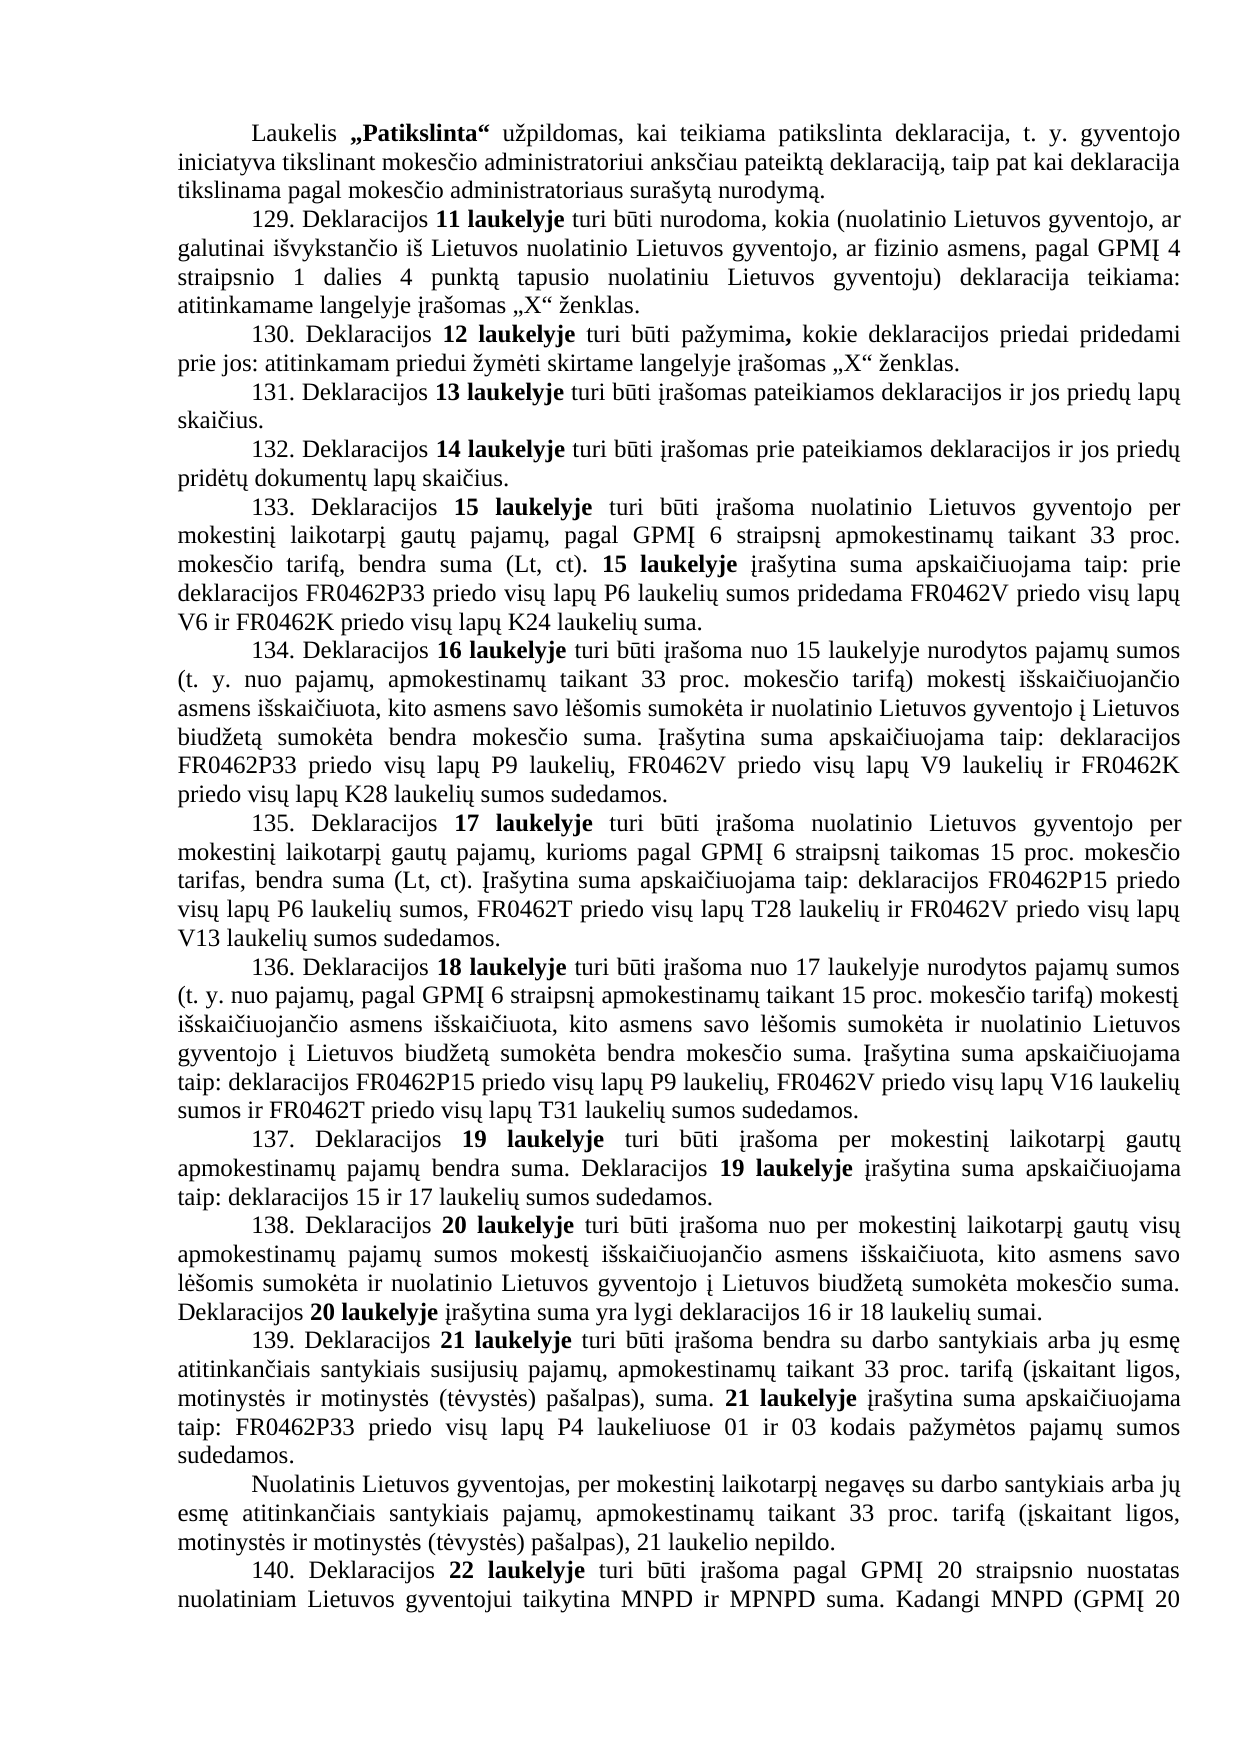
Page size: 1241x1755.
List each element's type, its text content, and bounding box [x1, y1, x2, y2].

text Nuolatinis Lietuvos gyventojas, per mokestinį laikotarpį negavęs su darbo santykiais arba jų esmę atitinkančiais santykiais pajamų, apmokestinamų taikant 33 proc. tarifą (įskaitant ligos, motinystės ir motinystės (tėvystės) pašalpas), 21 laukelio nepildo. [177, 1469, 1181, 1556]
text 135. Deklaracijos 17 laukelyje turi būti įrašoma nuolatinio Lietuvos gyventojo per mokestinį laikotarpį gautų pajamų, kurioms pagal GPMĮ 6 straipsnį taikomas 15 proc. mokesčio tarifas, bendra suma (Lt, ct). Įrašytina suma apskaičiuojama taip: deklaracijos FR0462P15 priedo visų lapų P6 laukelių sumos, FR0462T priedo visų lapų T28 laukelių ir FR0462V priedo visų lapų V13 laukelių sumos sudedamos. [177, 808, 1181, 952]
text 138. Deklaracijos 20 laukelyje turi būti įrašoma nuo per mokestinį laikotarpį gautų visų apmokestinamų pajamų sumos mokestį išskaičiuojančio asmens išskaičiuota, kito asmens savo lėšomis sumokėta ir nuolatinio Lietuvos gyventojo į Lietuvos biudžetą sumokėta mokesčio suma. Deklaracijos 20 laukelyje įrašytina suma yra lygi deklaracijos 16 ir 18 laukelių sumai. [177, 1211, 1181, 1326]
text 137. Deklaracijos 19 laukelyje turi būti įrašoma per mokestinį laikotarpį gautų apmokestinamų pajamų bendra suma. Deklaracijos 19 laukelyje įrašytina suma apskaičiuojama taip: deklaracijos 15 ir 17 laukelių sumos sudedamos. [177, 1124, 1181, 1211]
text 134. Deklaracijos 16 laukelyje turi būti įrašoma nuo 15 laukelyje nurodytos pajamų sumos (t. y. nuo pajamų, apmokestinamų taikant 33 proc. mokesčio tarifą) mokestį išskaičiuojančio asmens išskaičiuota, kito asmens savo lėšomis sumokėta ir nuolatinio Lietuvos gyventojo į Lietuvos biudžetą sumokėta bendra mokesčio suma. Įrašytina suma apskaičiuojama taip: deklaracijos FR0462P33 priedo visų lapų P9 laukelių, FR0462V priedo visų lapų V9 laukelių ir FR0462K priedo visų lapų K28 laukelių sumos sudedamos. [177, 636, 1181, 808]
text 130. Deklaracijos 12 laukelyje turi būti pažymima, kokie deklaracijos priedai pridedami prie jos: atitinkamam priedui žymėti skirtame langelyje įrašomas „X“ ženklas. [177, 319, 1181, 377]
text 139. Deklaracijos 21 laukelyje turi būti įrašoma bendra su darbo santykiais arba jų esmę atitinkančiais santykiais susijusių pajamų, apmokestinamų taikant 33 proc. tarifą (įskaitant ligos, motinystės ir motinystės (tėvystės) pašalpas), suma. 21 laukelyje įrašytina suma apskaičiuojama taip: FR0462P33 priedo visų lapų P4 laukeliuose 01 ir 03 kodais pažymėtos pajamų sumos sudedamos. [177, 1326, 1181, 1469]
text 129. Deklaracijos 11 laukelyje turi būti nurodoma, kokia (nuolatinio Lietuvos gyventojo, ar galutinai išvykstančio iš Lietuvos nuolatinio Lietuvos gyventojo, ar fizinio asmens, pagal GPMĮ 4 straipsnio 1 dalies 4 punktą tapusio nuolatiniu Lietuvos gyventoju) deklaracija teikiama: atitinkamame langelyje įrašomas „X“ ženklas. [177, 204, 1181, 319]
text 131. Deklaracijos 13 laukelyje turi būti įrašomas pateikiamos deklaracijos ir jos priedų lapų skaičius. [177, 377, 1181, 434]
text 136. Deklaracijos 18 laukelyje turi būti įrašoma nuo 17 laukelyje nurodytos pajamų sumos (t. y. nuo pajamų, pagal GPMĮ 6 straipsnį apmokestinamų taikant 15 proc. mokesčio tarifą) mokestį išskaičiuojančio asmens išskaičiuota, kito asmens savo lėšomis sumokėta ir nuolatinio Lietuvos gyventojo į Lietuvos biudžetą sumokėta bendra mokesčio suma. Įrašytina suma apskaičiuojama taip: deklaracijos FR0462P15 priedo visų lapų P9 laukelių, FR0462V priedo visų lapų V16 laukelių sumos ir FR0462T priedo visų lapų T31 laukelių sumos sudedamos. [177, 952, 1181, 1124]
text 140. Deklaracijos 22 laukelyje turi būti įrašoma pagal GPMĮ 20 straipsnio nuostatas nuolatiniam Lietuvos gyventojui taikytina MNPD ir MPNPD suma. Kadangi MNPD (GPMĮ 20 [177, 1556, 1181, 1613]
text Laukelis „Patikslinta“ užpildomas, kai teikiama patikslinta deklaracija, t. y. gyventojo iniciatyva tikslinant mokesčio administratoriui anksčiau pateiktą deklaraciją, taip pat kai deklaracija tikslinama pagal mokesčio administratoriaus surašytą nurodymą. [177, 118, 1181, 204]
text 133. Deklaracijos 15 laukelyje turi būti įrašoma nuolatinio Lietuvos gyventojo per mokestinį laikotarpį gautų pajamų, pagal GPMĮ 6 straipsnį apmokestinamų taikant 33 proc. mokesčio tarifą, bendra suma (Lt, ct). 15 laukelyje įrašytina suma apskaičiuojama taip: prie deklaracijos FR0462P33 priedo visų lapų P6 laukelių sumos pridedama FR0462V priedo visų lapų V6 ir FR0462K priedo visų lapų K24 laukelių suma. [177, 492, 1181, 636]
text 132. Deklaracijos 14 laukelyje turi būti įrašomas prie pateikiamos deklaracijos ir jos priedų pridėtų dokumentų lapų skaičius. [177, 434, 1181, 492]
